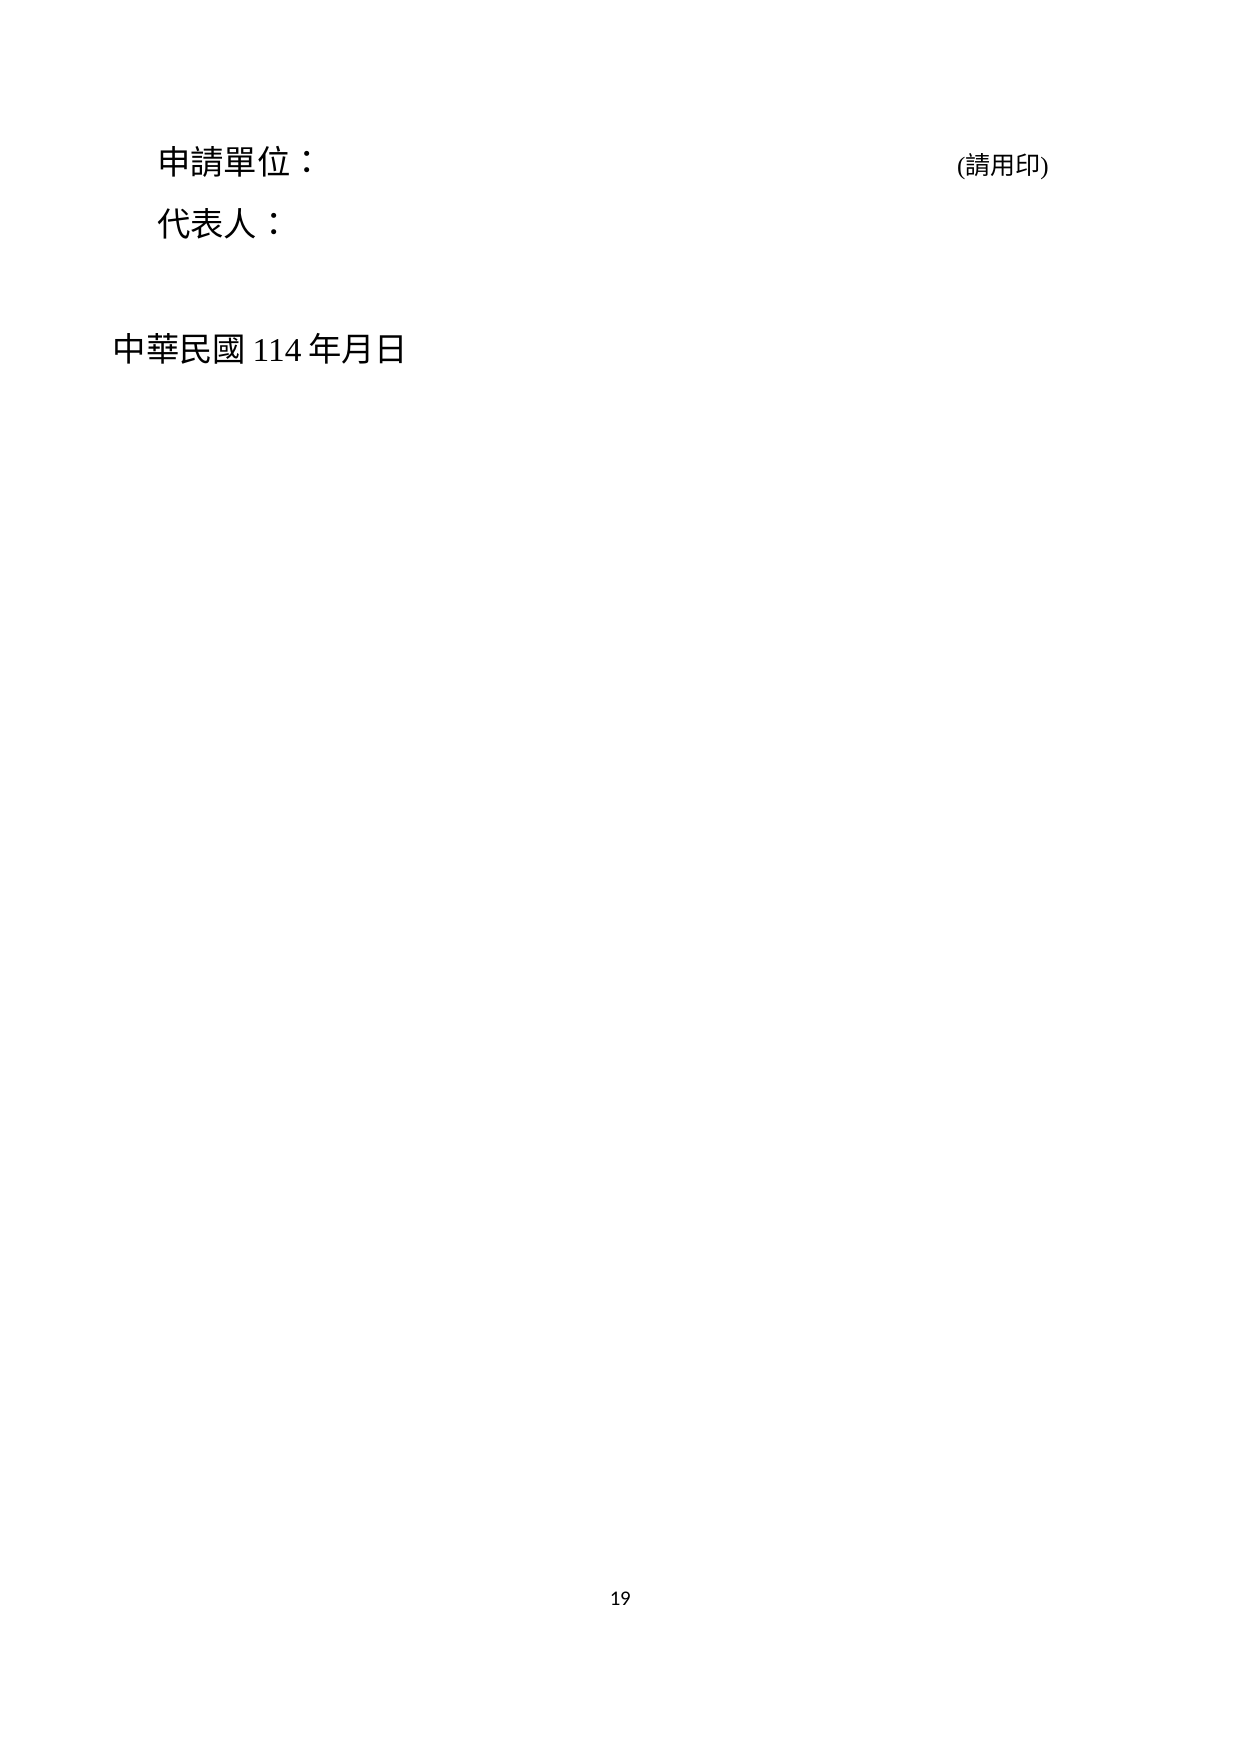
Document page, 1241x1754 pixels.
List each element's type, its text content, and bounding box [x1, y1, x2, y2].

text 代表人： [157, 181, 1128, 243]
text 中華民國114年月日 [112, 306, 1128, 368]
text 申請單位： (請用印) [157, 118, 1128, 181]
